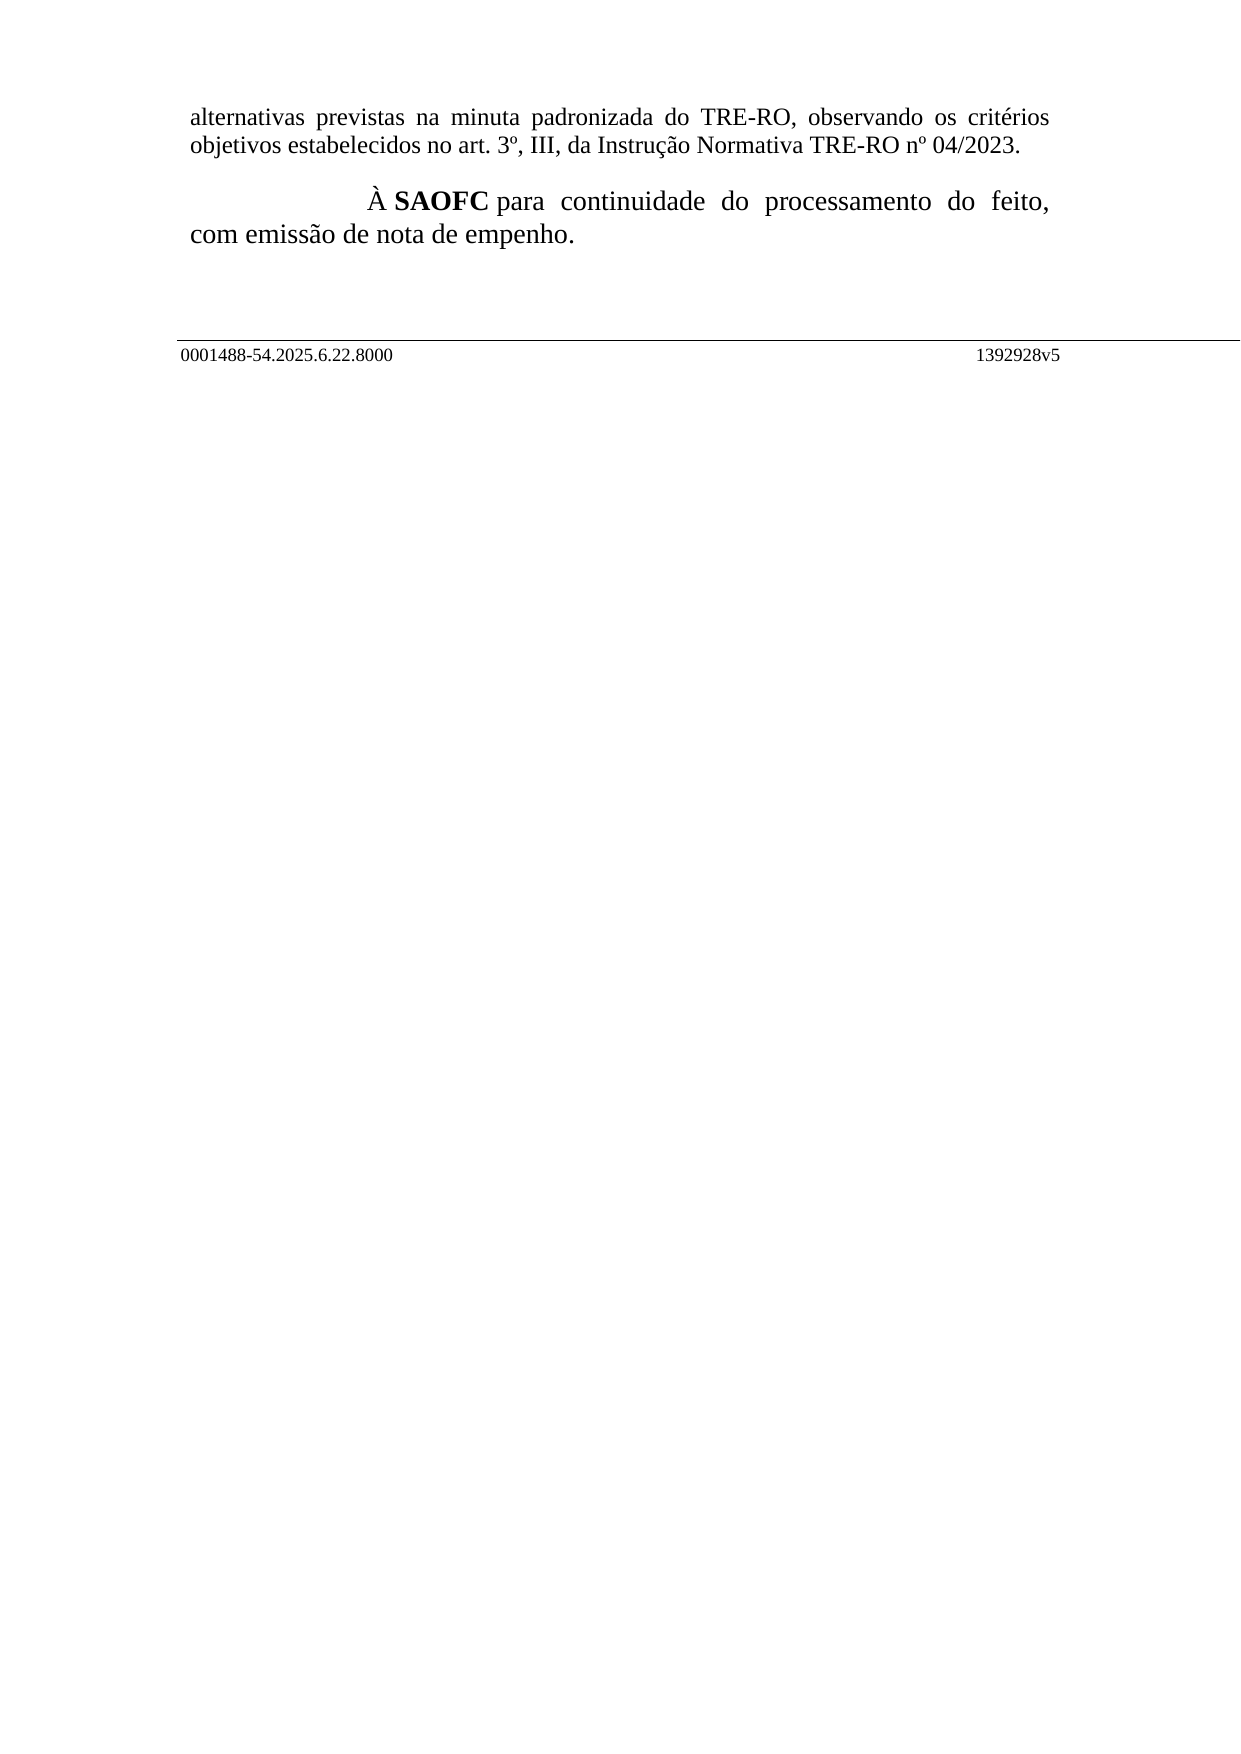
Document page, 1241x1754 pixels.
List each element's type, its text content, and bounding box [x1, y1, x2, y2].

table_header 0001488-54.2025.6.22.8000 [177, 341, 620, 368]
table_header 1392928v5 [620, 341, 1063, 368]
table_header [186, 297, 194, 333]
table_header [177, 262, 186, 297]
table_header [186, 262, 194, 297]
text À SAOFC para continuidade do processamento do feito, com emissão de nota de empenho. [190, 184, 1051, 249]
table_header [177, 297, 186, 333]
text alternativas previstas na minuta padronizada do TRE-RO, observando os critérios objetivos estabelecidos no art. 3º, III, da Instrução Normativa TRE-RO nº 04/2023. [190, 102, 1051, 159]
